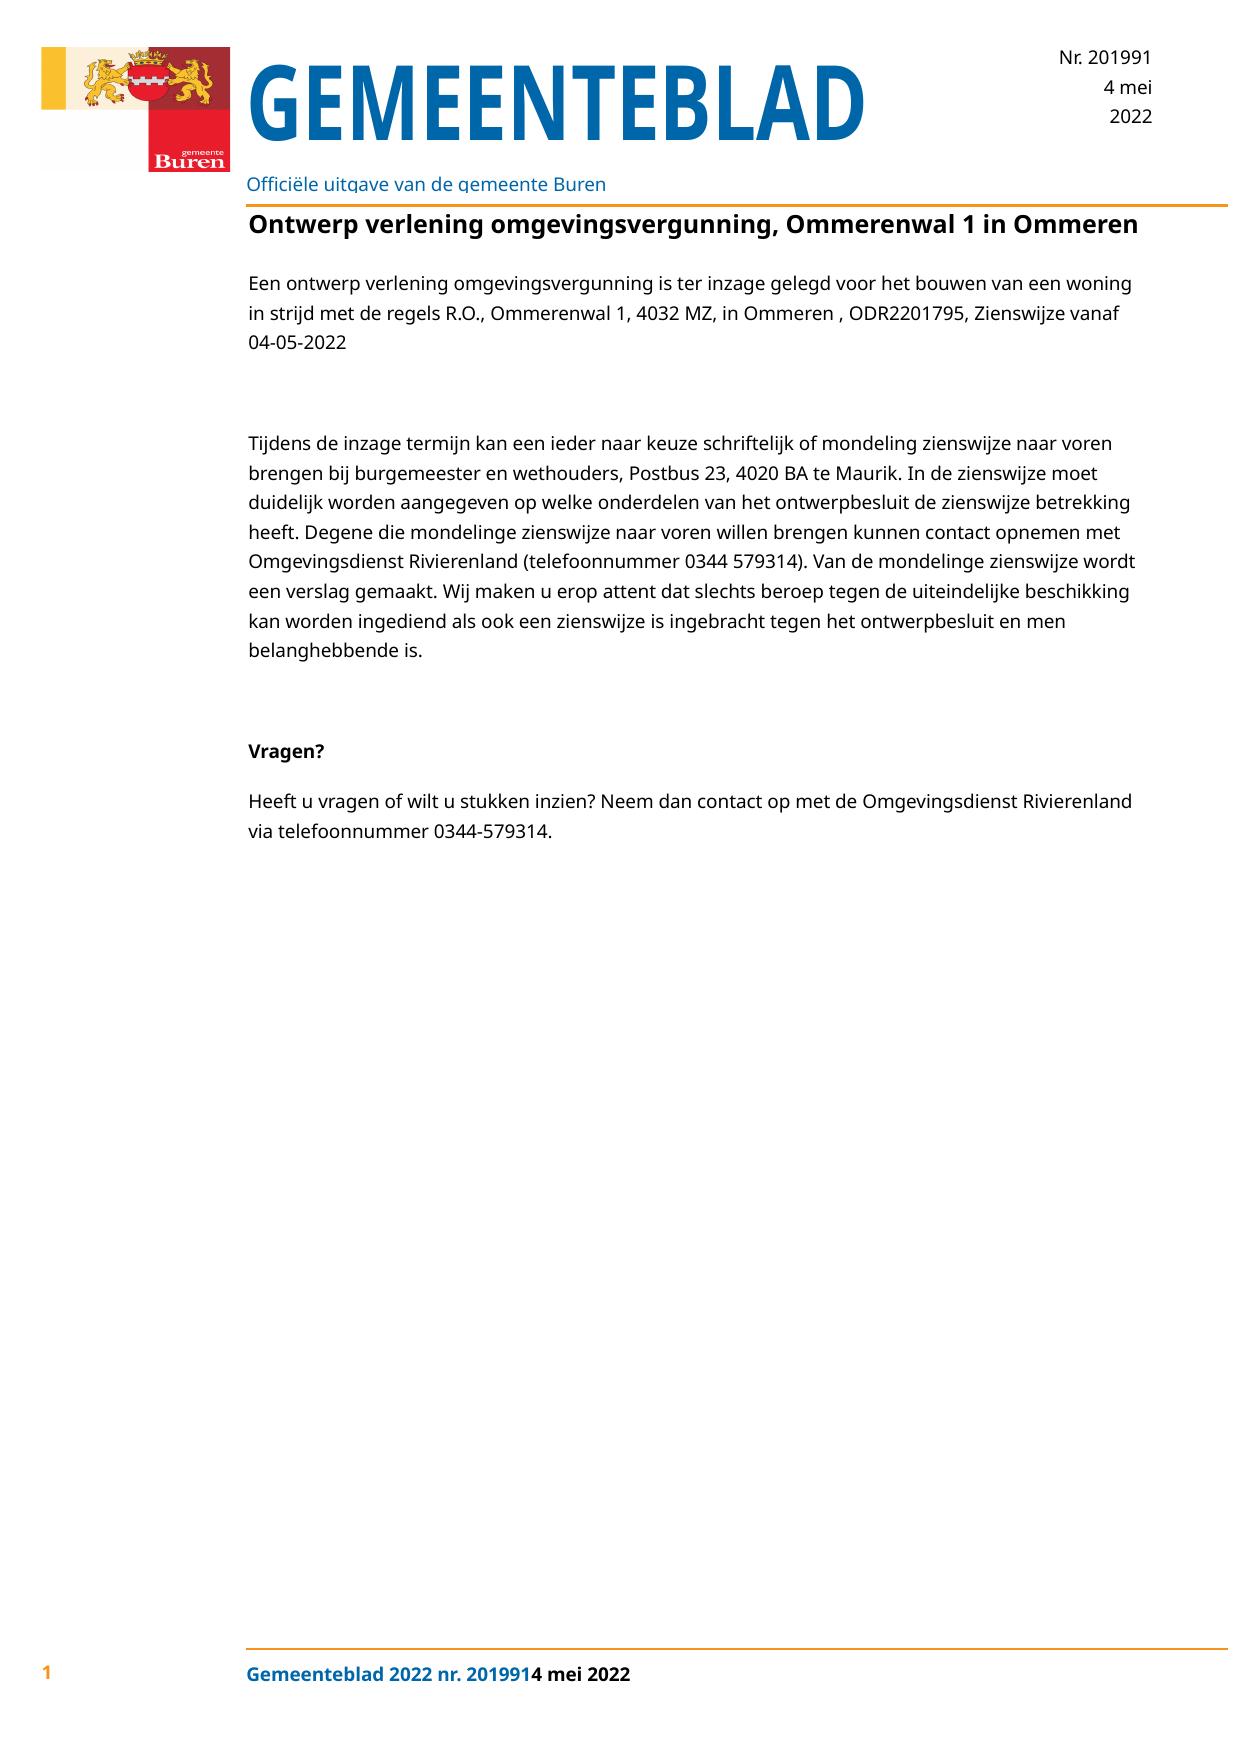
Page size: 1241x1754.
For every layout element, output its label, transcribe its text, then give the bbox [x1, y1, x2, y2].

text Vragen? [248, 738, 1152, 764]
text Een ontwerp verlening omgevingsvergunning is ter inzage gelegd voor het bouwen van een woning in strijd met de regels R.O., Ommerenwal 1, 4032 MZ, in Ommeren , ODR2201795, Zienswijze vanaf 04-05-2022 [248, 270, 1152, 355]
text Tijdens de inzage termijn kan een ieder naar keuze schriftelijk of mondeling zienswijze naar voren brengen bij burgemeester en wethouders, Postbus 23, 4020 BA te Maurik. In de zienswijze moet duidelijk worden aangegeven op welke onderdelen van het ontwerpbesluit de zienswijze betrekking heeft. Degene die mondelinge zienswijze naar voren willen brengen kunnen contact opnemen met Omgevingsdienst Rivierenland (telefoonnummer 0344 579314). Van de mondelinge zienswijze wordt een verslag gemaakt. Wij maken u erop attent dat slechts beroep tegen de uiteindelijke beschikking kan worden ingediend als ook een zienswijze is ingebracht tegen het ontwerpbesluit en men belanghebbende is. [248, 430, 1152, 663]
picture [41, 47, 231, 172]
text Heeft u vragen of wilt u stukken inzien? Neem dan contact op met de Omgevingsdienst Rivierenland via telefoonnummer 0344-579314. [248, 789, 1152, 844]
text Ontwerp verlening omgevingsvergunning, Ommerenwal 1 in Ommeren [248, 207, 1152, 241]
